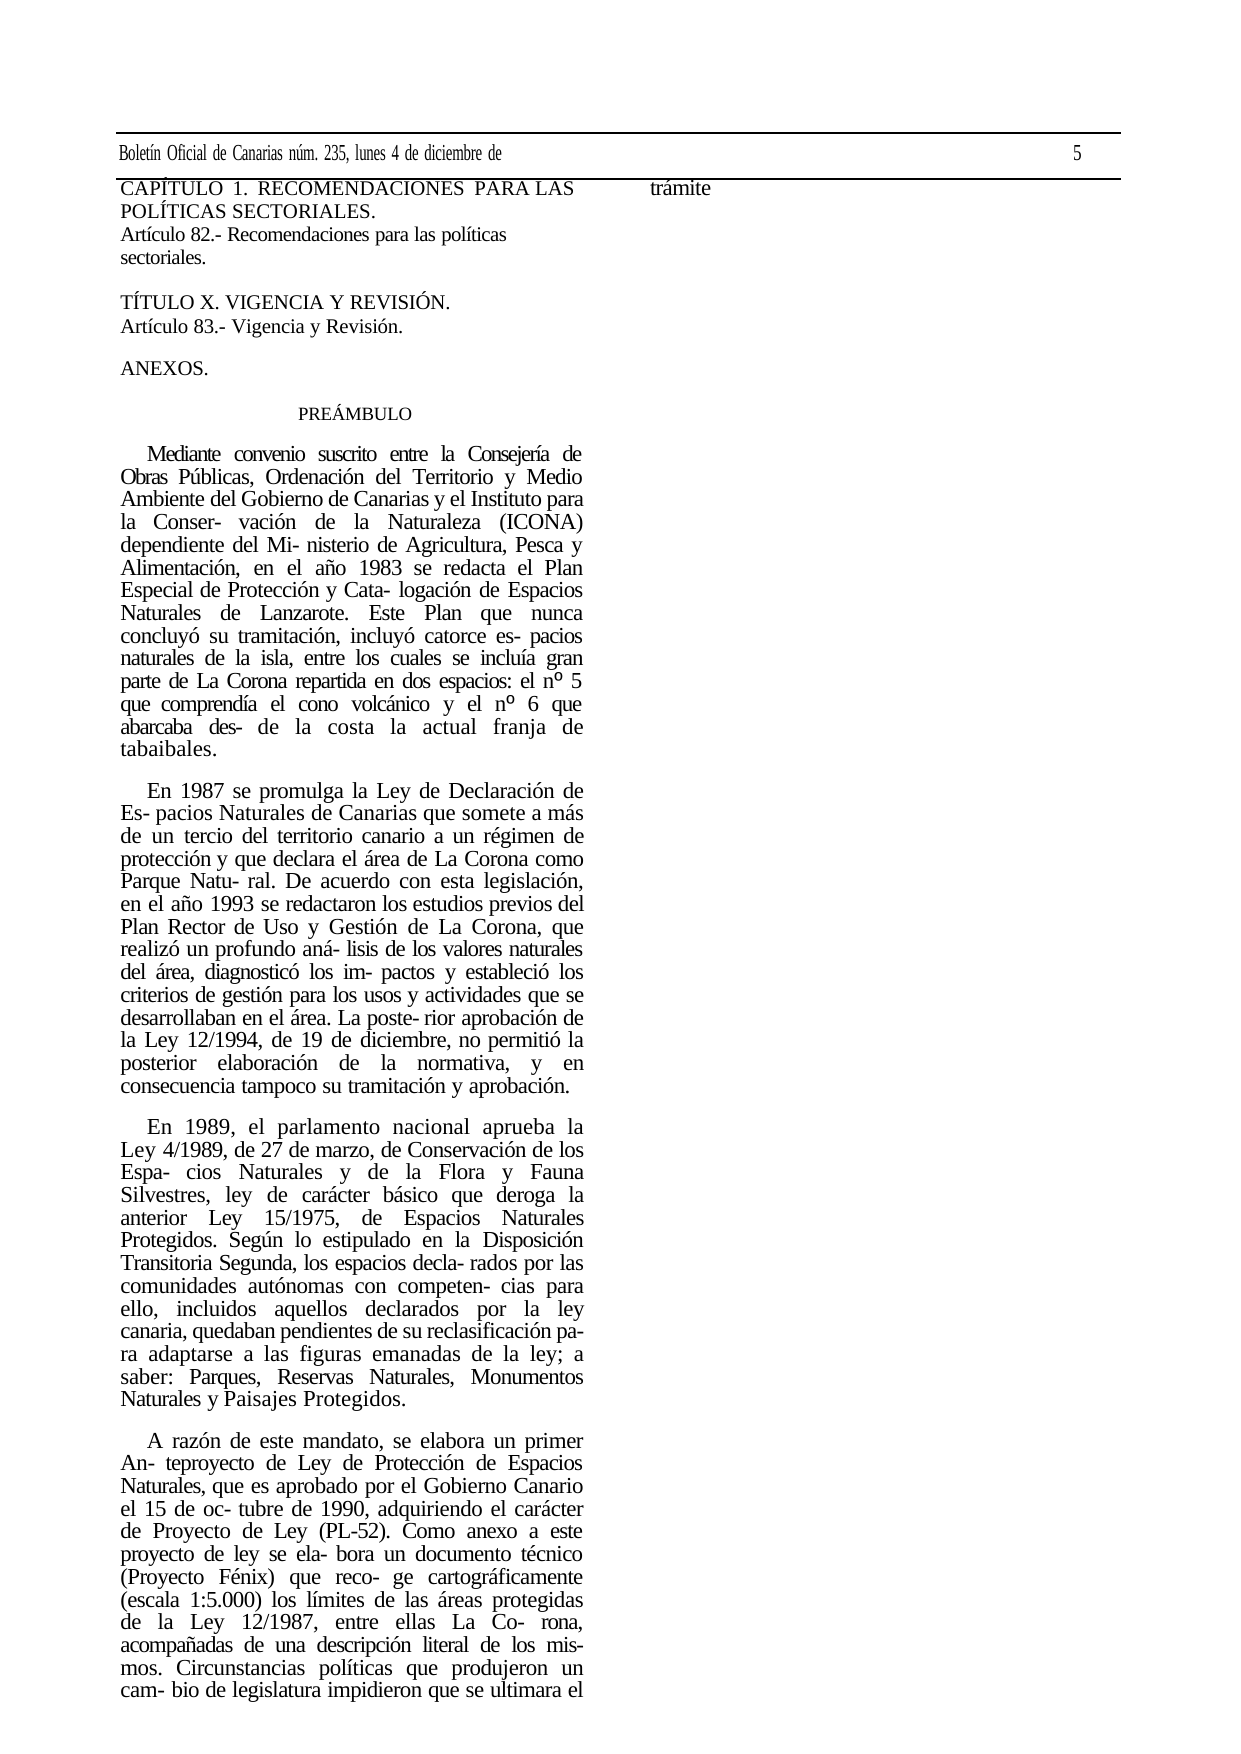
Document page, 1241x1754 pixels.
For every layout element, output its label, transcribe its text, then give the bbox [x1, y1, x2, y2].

text En 1989, el parlamento nacional aprueba la Ley 4/1989, de 27 de marzo, de Conservación de los Espa- cios Naturales y de la Flora y Fauna Silvestres, ley de carácter básico que deroga la anterior Ley 15/1975, de Espacios Naturales Protegidos. Según lo estipulado en la Disposición Transitoria Segunda, los espacios decla- rados por las comunidades autónomas con competen- cias para ello, incluidos aquellos declarados por la ley canaria, quedaban pendientes de su reclasificación pa- ra adaptarse a las figuras emanadas de la ley; a saber: Parques, Reservas Naturales, Monumentos Naturales y Paisajes Protegidos. [120, 1117, 584, 1412]
text CAPÍTULO 1. RECOMENDACIONES PARA LAS POLÍTICAS SECTORIALES. [120, 177, 595, 223]
text Artículo 82.- Recomendaciones para las políticas sectoriales. [120, 223, 595, 269]
text En 1987 se promulga la Ley de Declaración de Es- pacios Naturales de Canarias que somete a más de un tercio del territorio canario a un régimen de protección y que declara el área de La Corona como Parque Natu- ral. De acuerdo con esta legislación, en el año 1993 se redactaron los estudios previos del Plan Rector de Uso y Gestión de La Corona, que realizó un profundo aná- lisis de los valores naturales del área, diagnosticó los im- pactos y estableció los criterios de gestión para los usos y actividades que se desarrollaban en el área. La poste- rior aprobación de la Ley 12/1994, de 19 de diciembre, no permitió la posterior elaboración de la normativa, y en consecuencia tampoco su tramitación y aprobación. [120, 780, 584, 1098]
text Mediante convenio suscrito entre la Consejería de Obras Públicas, Ordenación del Territorio y Medio Ambiente del Gobierno de Canarias y el Instituto para la Conser- vación de la Naturaleza (ICONA) dependiente del Mi- nisterio de Agricultura, Pesca y Alimentación, en el año 1983 se redacta el Plan Especial de Protección y Cata- logación de Espacios Naturales de Lanzarote. Este Plan que nunca concluyó su tramitación, incluyó catorce es- pacios naturales de la isla, entre los cuales se incluía gran parte de La Corona repartida en dos espacios: el nº 5 que comprendía el cono volcánico y el nº 6 que abarcaba des- de la costa la actual franja de tabaibales. [120, 444, 584, 762]
text Artículo 83.- Vigencia y Revisión. ANEXOS. [120, 314, 476, 380]
text PREÁMBULO [298, 403, 595, 425]
text A razón de este mandato, se elabora un primer An- teproyecto de Ley de Protección de Espacios Naturales, que es aprobado por el Gobierno Canario el 15 de oc- tubre de 1990, adquiriendo el carácter de Proyecto de Ley (PL-52). Como anexo a este proyecto de ley se ela- bora un documento técnico (Proyecto Fénix) que reco- ge cartográficamente (escala 1:5.000) los límites de las áreas protegidas de la Ley 12/1987, entre ellas La Co- rona, acompañadas de una descripción literal de los mis- mos. Circunstancias políticas que produjeron un cam- bio de legislatura impidieron que se ultimara el [120, 1430, 584, 1703]
text TÍTULO X. VIGENCIA Y REVISIÓN. [120, 291, 595, 314]
text trámite [650, 177, 1121, 200]
